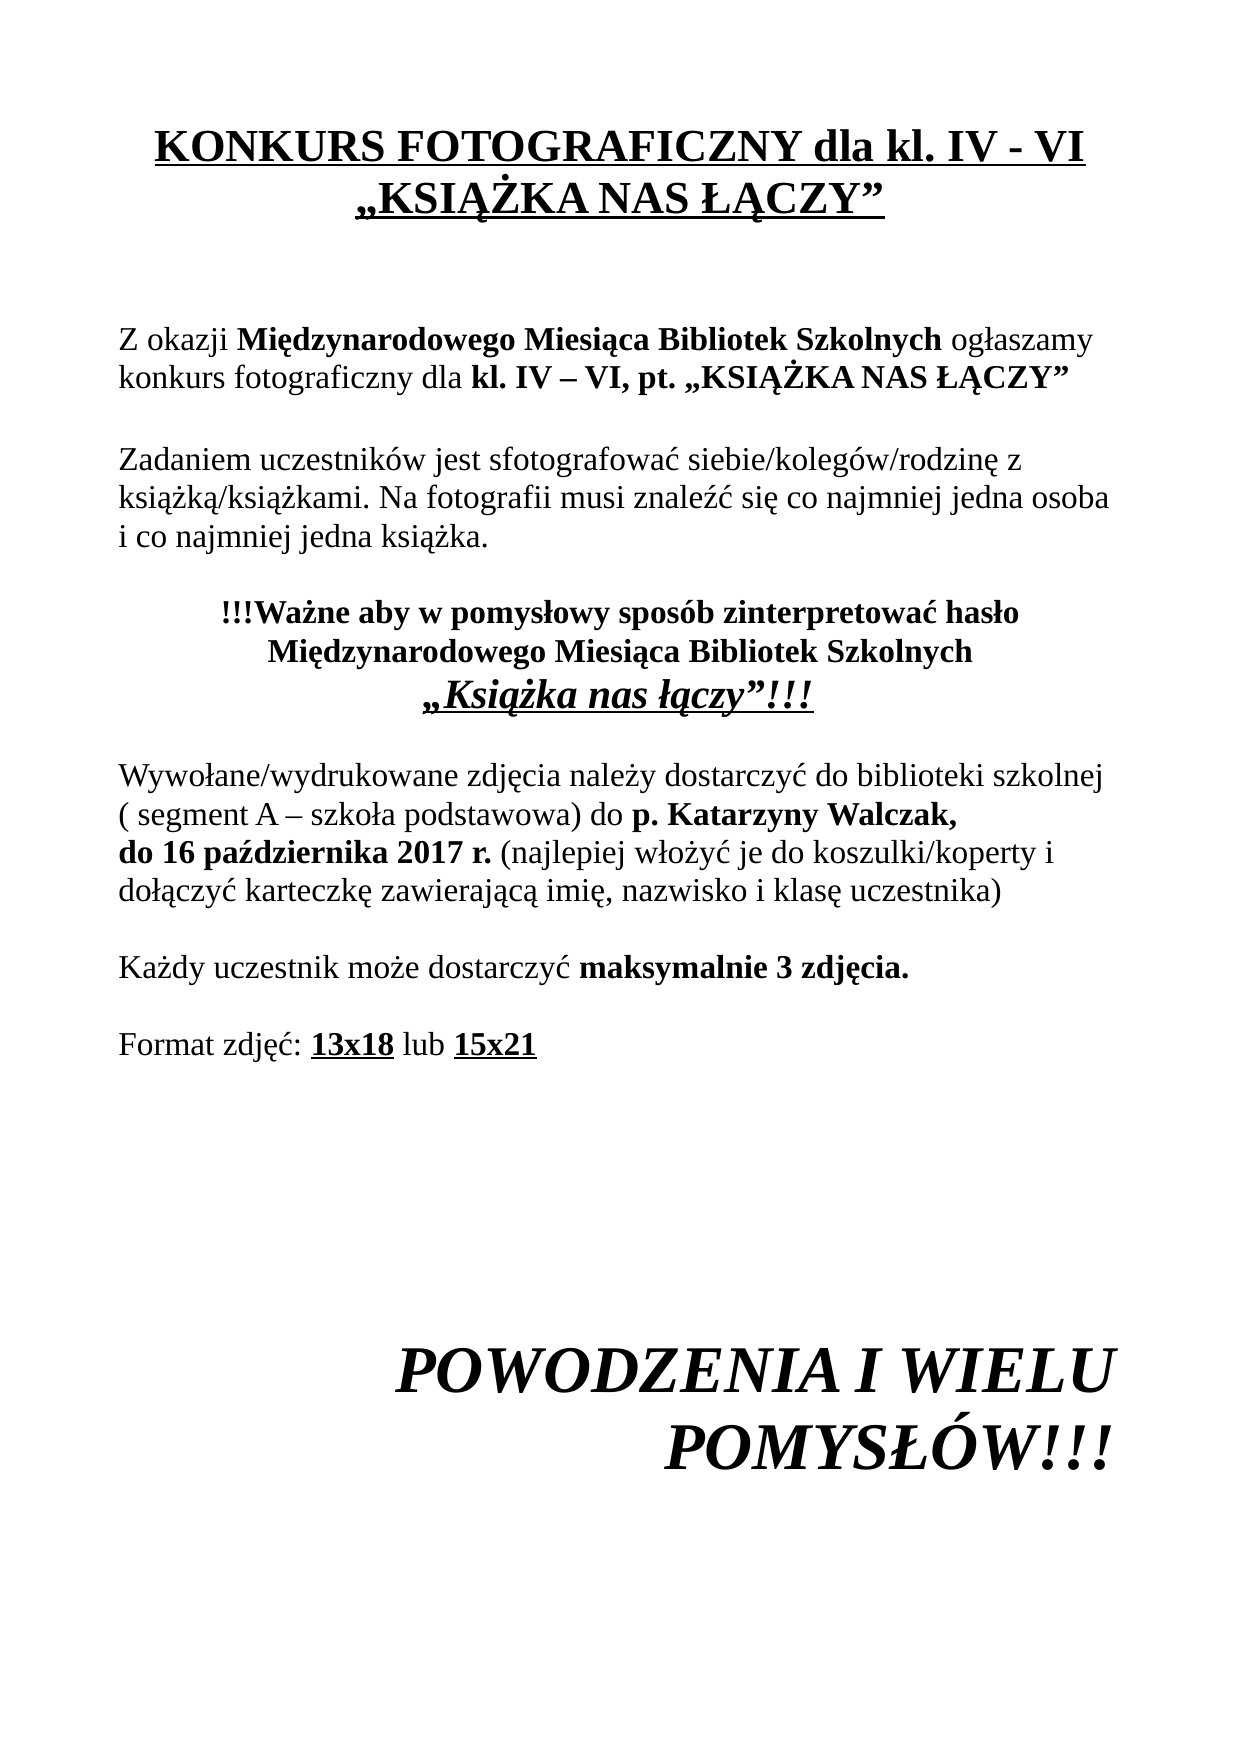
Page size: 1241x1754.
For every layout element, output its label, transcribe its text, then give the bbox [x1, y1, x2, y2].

text !!!Ważne aby w pomysłowy sposób zinterpretować hasło Międzynarodowego Miesiąca Bibliotek Szkolnych [118, 592, 1122, 669]
text Format zdjęć: 13x18 lub 15x21 [118, 1024, 1122, 1062]
text Zadaniem uczestników jest sfotografować siebie/kolegów/rodzinę z książką/książkami. Na fotografii musi znaleźć się co najmniej jedna osoba i co najmniej jedna książka. [118, 439, 1122, 554]
text KONKURS FOTOGRAFICZNY dla kl. IV - VI [118, 118, 1122, 171]
text Z okazji Międzynarodowego Miesiąca Bibliotek Szkolnych ogłaszamy konkurs fotograficzny dla kl. IV – VI, pt. „KSIĄŻKA NAS ŁĄCZY” [118, 319, 1122, 396]
text do 16 października 2017 r. (najlepiej włożyć je do koszulki/koperty i dołączyć karteczkę zawierającą imię, nazwisko i klasę uczestnika) [118, 832, 1122, 909]
text POWODZENIA I WIELU POMYSŁÓW!!! [118, 1330, 1122, 1484]
text Wywołane/wydrukowane zdjęcia należy dostarczyć do biblioteki szkolnej ( segment A – szkoła podstawowa) do p. Katarzyny Walczak, [118, 755, 1122, 832]
text „KSIĄŻKA NAS ŁĄCZY” [118, 171, 1122, 223]
text Każdy uczestnik może dostarczyć maksymalnie 3 zdjęcia. [118, 947, 1122, 985]
text „Książka nas łączy”!!! [118, 669, 1122, 717]
